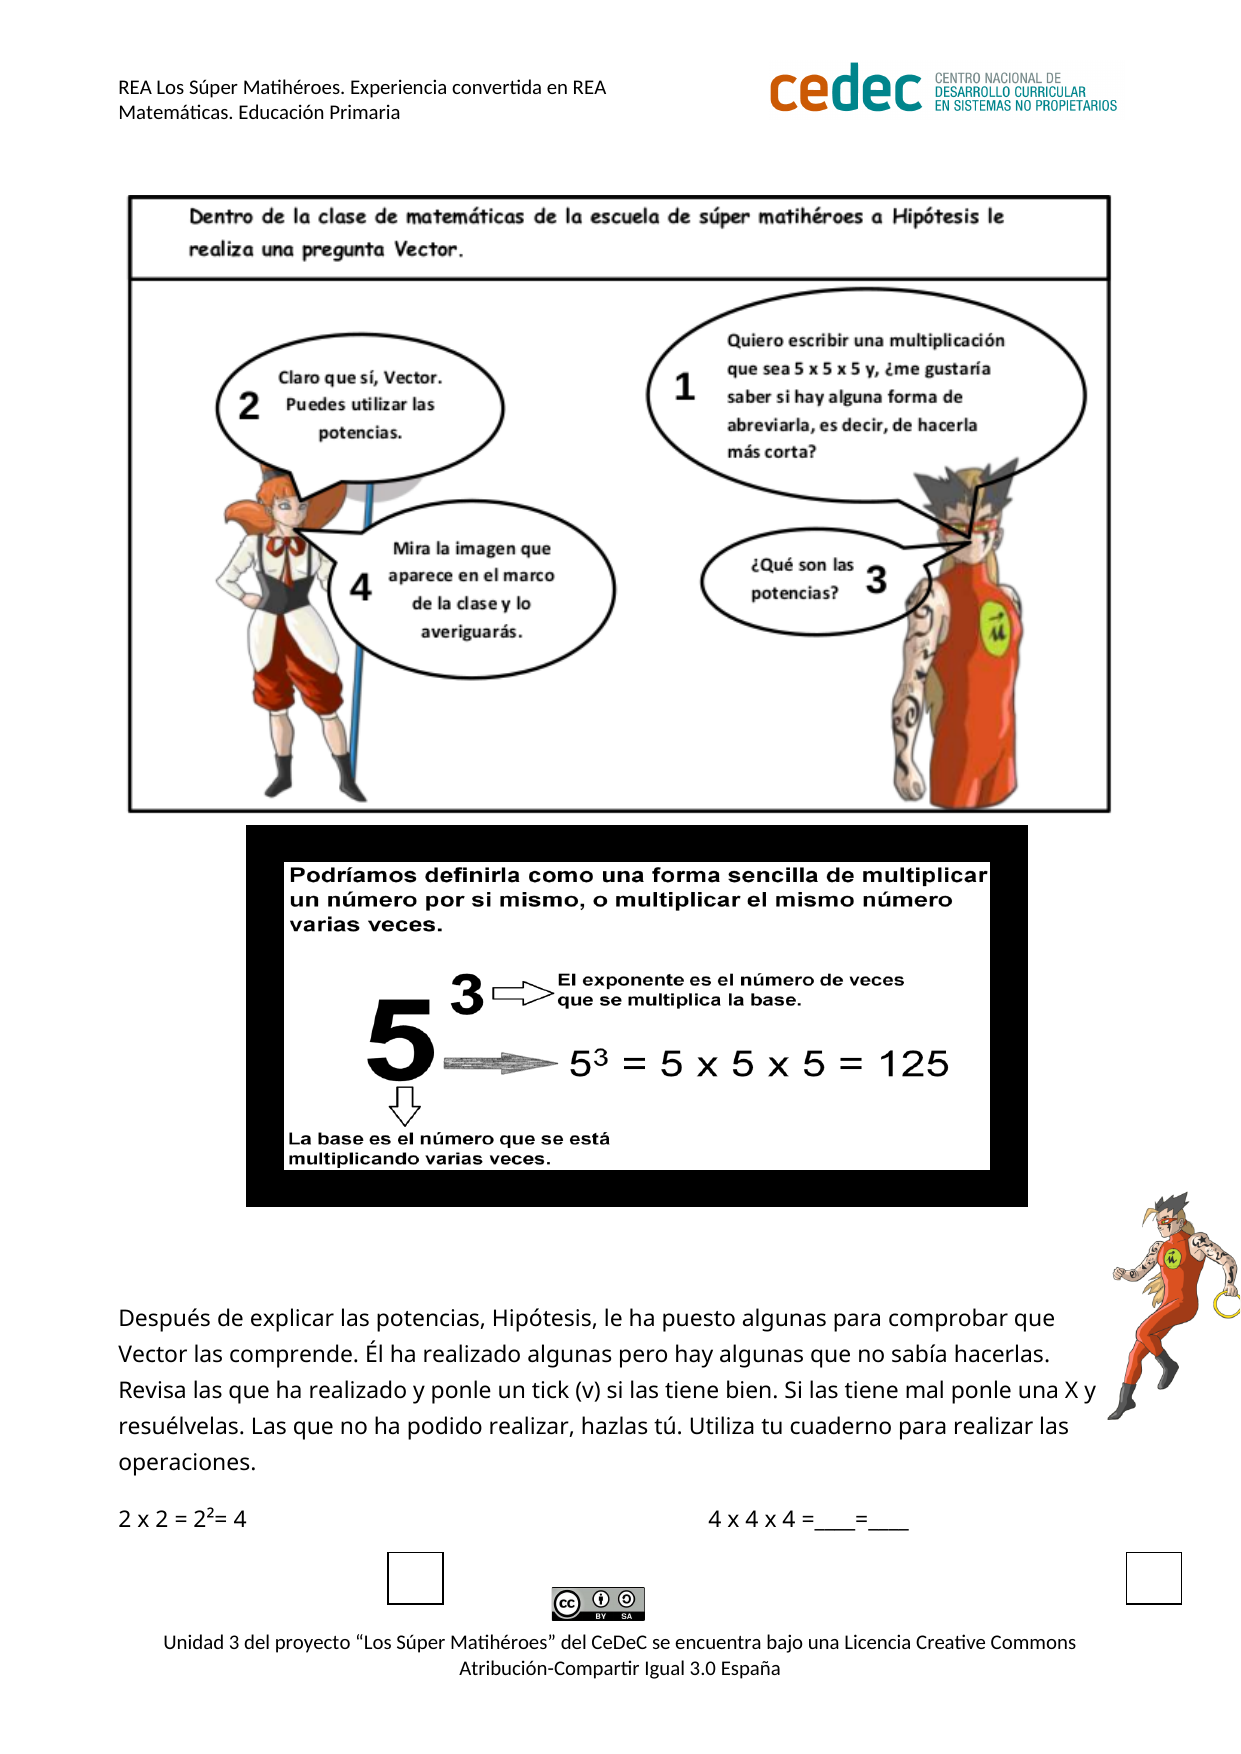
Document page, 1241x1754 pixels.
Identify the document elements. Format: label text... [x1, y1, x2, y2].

picture [551, 1587, 645, 1621]
picture [284, 862, 990, 1170]
text 2 x 2 = 2²= 4 4 x 4 x 4 =____=____ [118, 1503, 1122, 1534]
picture [1104, 1190, 1241, 1423]
text Después de explicar las potencias, Hipótesis, le ha puesto algunas para comprobar que Vector las comprende. Él ha realizado algunas pero hay algunas que no sabía hacerlas. Revisa las que ha realizado y ponle un tick (v) si las tiene bien. Si las tiene mal ponle una X y resuélvelas. Las que no ha podido realizar, hazlas tú. Utiliza tu cuaderno para realizar las operaciones. [118, 1302, 1122, 1477]
picture [768, 60, 1125, 120]
picture [118, 195, 1123, 818]
